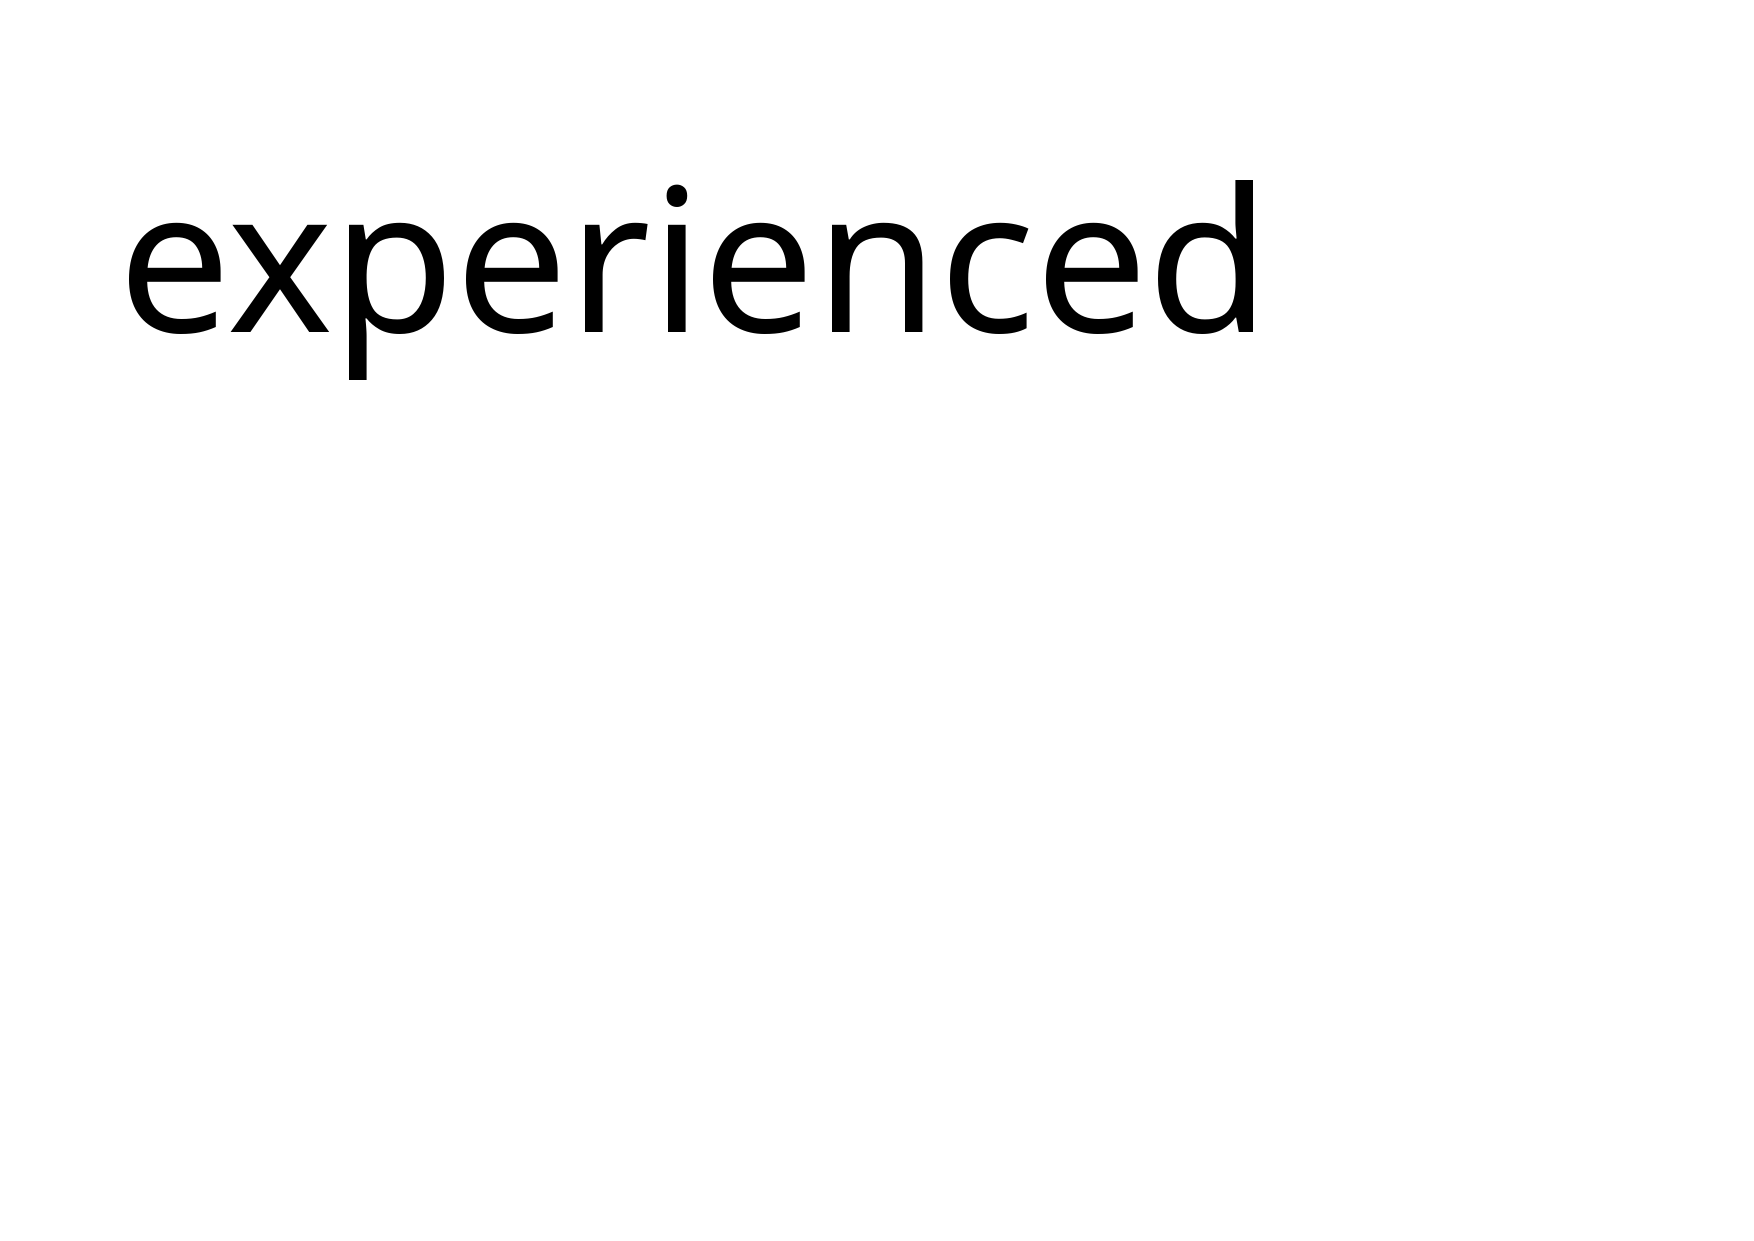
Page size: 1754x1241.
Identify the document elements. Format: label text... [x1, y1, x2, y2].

text experienced [118, 118, 1636, 391]
